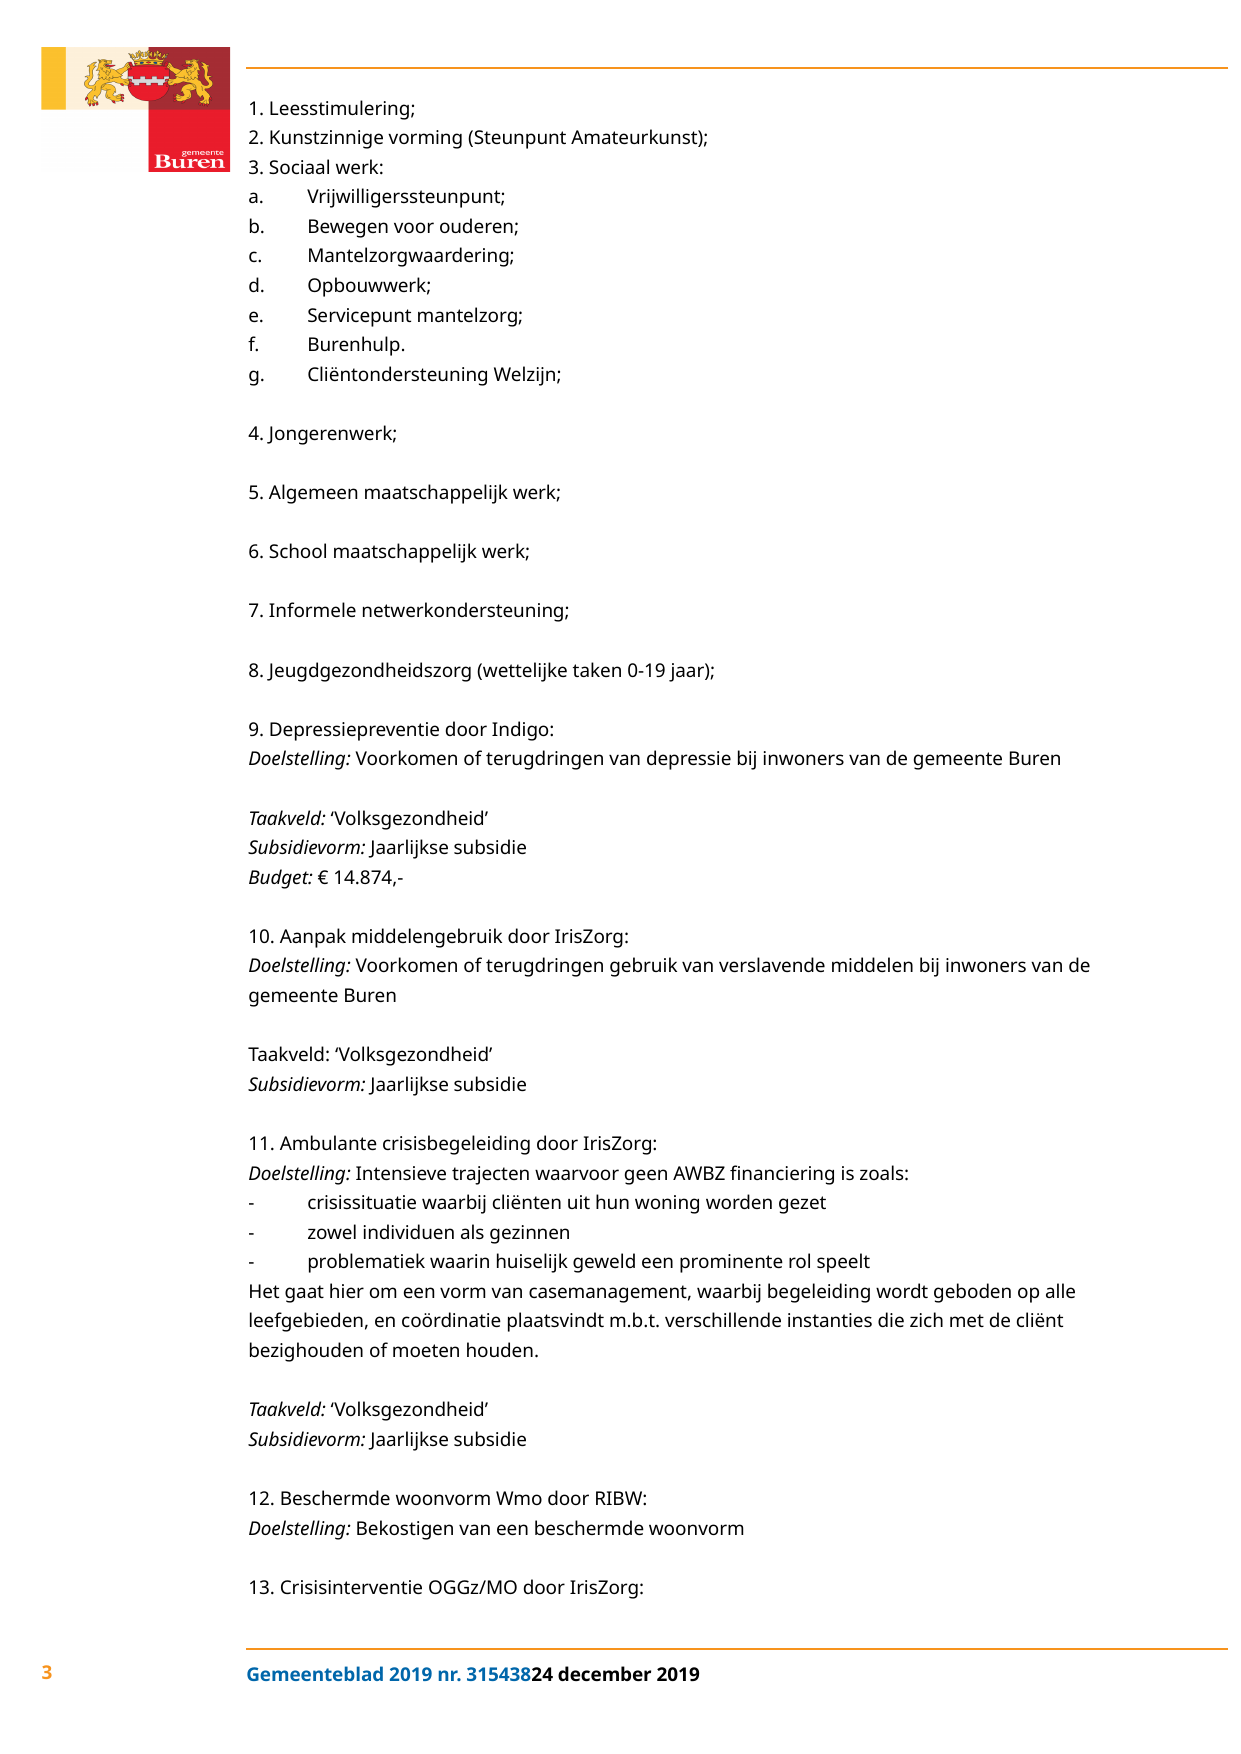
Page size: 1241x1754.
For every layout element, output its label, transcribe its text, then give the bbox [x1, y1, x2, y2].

text Budget: € 14.874,- [248, 864, 1152, 890]
text Doelstelling: Intensieve trajecten waarvoor geen AWBZ financiering is zoals: [248, 1160, 1152, 1186]
text 6. School maatschappelijk werk; [248, 538, 1152, 564]
text Doelstelling: Voorkomen of terugdringen van depressie bij inwoners van de gemeente Buren [248, 746, 1152, 771]
text 4. Jongerenwerk; [248, 420, 1152, 446]
list Cliëntondersteuning Welzijn; [248, 361, 1152, 387]
list Vrijwilligerssteunpunt; [248, 183, 1152, 209]
list Mantelzorgwaardering; [248, 243, 1152, 268]
text 12. Beschermde woonvorm Wmo door RIBW: [248, 1485, 1152, 1511]
text 5. Algemeen maatschappelijk werk; [248, 479, 1152, 505]
list Servicepunt mantelzorg; [248, 302, 1152, 328]
text Doelstelling: Bekostigen van een beschermde woonvorm [248, 1515, 1152, 1541]
list crisissituatie waarbij cliënten uit hun woning worden gezet [248, 1189, 1152, 1215]
list Bewegen voor ouderen; [248, 213, 1152, 239]
text 7. Informele netwerkondersteuning; [248, 598, 1152, 623]
text Subsidievorm: Jaarlijkse subsidie [248, 834, 1152, 860]
list zowel individuen als gezinnen [248, 1219, 1152, 1245]
list Opbouwwerk; [248, 272, 1152, 298]
text Het gaat hier om een vorm van casemanagement, waarbij begeleiding wordt geboden op alle leefgebieden, en coördinatie plaatsvindt m.b.t. verschillende instanties die zich met de cliënt bezighouden of moeten houden. [248, 1278, 1152, 1363]
text 9. Depressiepreventie door Indigo: [248, 716, 1152, 742]
text Taakveld: ‘Volksgezondheid’ [248, 1041, 1152, 1067]
text 2. Kunstzinnige vorming (Steunpunt Amateurkunst); [248, 124, 1152, 150]
picture [41, 47, 231, 172]
text 11. Ambulante crisisbegeleiding door IrisZorg: [248, 1130, 1152, 1156]
text Subsidievorm: Jaarlijkse subsidie [248, 1426, 1152, 1452]
list Burenhulp. [248, 331, 1152, 357]
text Taakveld: ‘Volksgezondheid’ [248, 805, 1152, 831]
text 3. Sociaal werk: [248, 154, 1152, 180]
text 13. Crisisinterventie OGGz/MO door IrisZorg: [248, 1574, 1152, 1600]
text 8. Jeugdgezondheidszorg (wettelijke taken 0-19 jaar); [248, 657, 1152, 683]
text Doelstelling: Voorkomen of terugdringen gebruik van verslavende middelen bij inwoners van de gemeente Buren [248, 953, 1152, 1008]
text Subsidievorm: Jaarlijkse subsidie [248, 1071, 1152, 1097]
text 10. Aanpak middelengebruik door IrisZorg: [248, 923, 1152, 949]
text 1. Leesstimulering; [248, 95, 1152, 121]
list problematiek waarin huiselijk geweld een prominente rol speelt [248, 1248, 1152, 1274]
text Taakveld: ‘Volksgezondheid’ [248, 1396, 1152, 1422]
